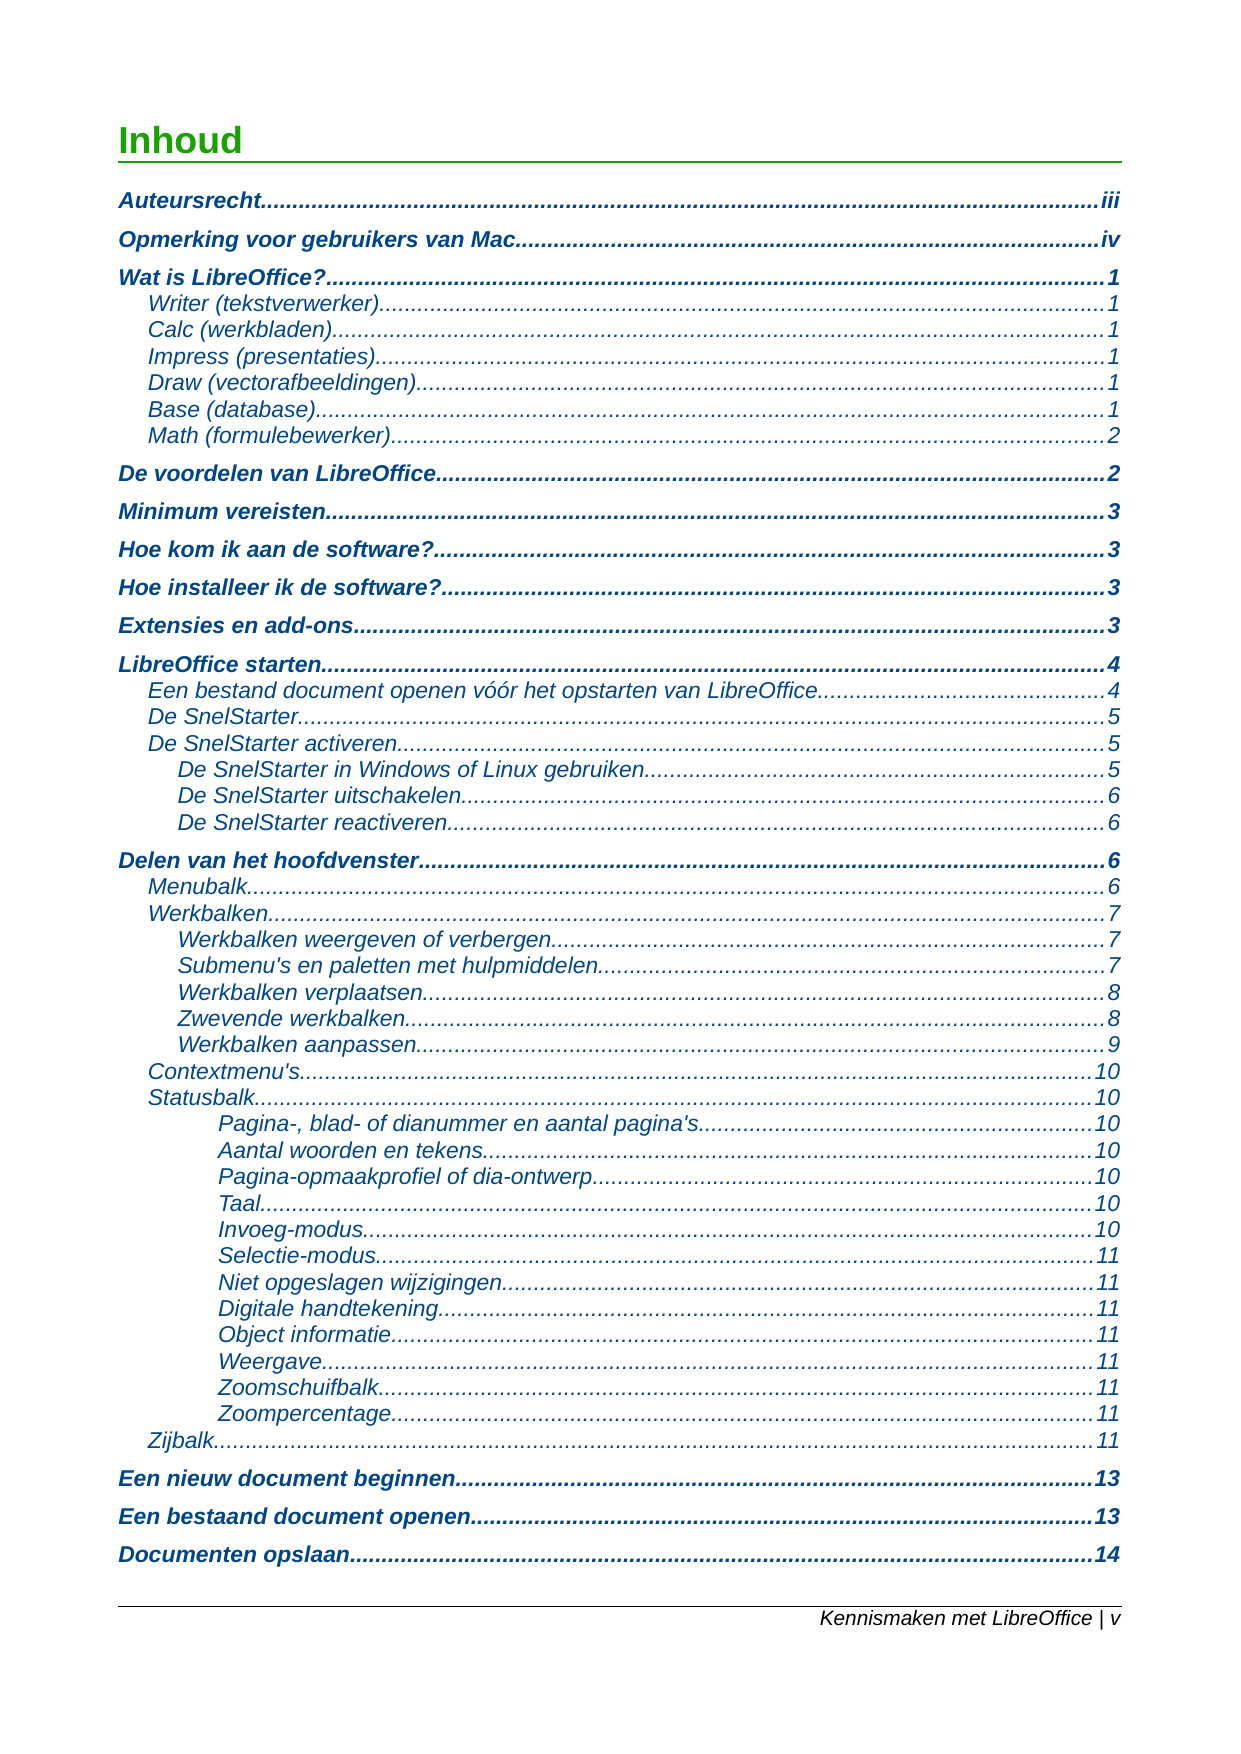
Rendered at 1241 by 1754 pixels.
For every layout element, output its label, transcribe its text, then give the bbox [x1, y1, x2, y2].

text Pagina-opmaakprofiel of dia-ontwerp 10 [218, 1163, 1122, 1189]
text Auteursrecht iii [118, 187, 1122, 214]
text Taal 10 [218, 1189, 1122, 1216]
text Calc (werkbladen) 1 [148, 316, 1122, 343]
text Opmerking voor gebruikers van Mac iv [118, 226, 1122, 252]
text Base (database) 1 [148, 396, 1122, 422]
text Werkbalken weergeven of verbergen 7 [177, 926, 1122, 952]
text Documenten opslaan 14 [118, 1541, 1122, 1567]
text Object informatie 11 [218, 1321, 1122, 1348]
text Werkbalken aanpassen 9 [177, 1031, 1122, 1058]
text Zoomschuifbalk 11 [218, 1374, 1122, 1400]
text De SnelStarter in Windows of Linux gebruiken 5 [177, 756, 1122, 782]
text Invoeg-modus 10 [218, 1216, 1122, 1242]
text Menubalk 6 [148, 873, 1122, 899]
text Weergave 11 [218, 1348, 1122, 1374]
text Een bestand document openen vóór het opstarten van LibreOffice 4 [148, 677, 1122, 703]
text Math (formulebewerker) 2 [148, 422, 1122, 448]
text Digitale handtekening 11 [218, 1295, 1122, 1321]
text Statusbalk 10 [148, 1084, 1122, 1110]
text De SnelStarter activeren 5 [148, 730, 1122, 756]
text Draw (vectorafbeeldingen) 1 [148, 369, 1122, 396]
text Zoompercentage 11 [218, 1400, 1122, 1427]
text Pagina-, blad- of dianummer en aantal pagina's 10 [218, 1110, 1122, 1137]
text Impress (presentaties) 1 [148, 343, 1122, 369]
text De voordelen van LibreOffice 2 [118, 460, 1122, 486]
text Een bestaand document openen 13 [118, 1503, 1122, 1529]
text Niet opgeslagen wijzigingen 11 [218, 1268, 1122, 1295]
text Wat is LibreOffice? 1 [118, 264, 1122, 290]
text Minimum vereisten 3 [118, 498, 1122, 524]
text Zijbalk 11 [148, 1427, 1122, 1453]
text LibreOffice starten 4 [118, 651, 1122, 677]
text Writer (tekstverwerker) 1 [148, 290, 1122, 316]
text Hoe installeer ik de software? 3 [118, 574, 1122, 601]
text Werkbalken verplaatsen 8 [177, 979, 1122, 1005]
text Submenu's en paletten met hulpmiddelen 7 [177, 952, 1122, 979]
text Werkbalken 7 [148, 899, 1122, 926]
text Aantal woorden en tekens 10 [218, 1137, 1122, 1163]
text Extensies en add-ons 3 [118, 612, 1122, 639]
text Selectie-modus 11 [218, 1242, 1122, 1268]
text De SnelStarter 5 [148, 703, 1122, 730]
text Inhoud [118, 118, 1122, 161]
text De SnelStarter uitschakelen 6 [177, 782, 1122, 809]
text Zwevende werkbalken 8 [177, 1005, 1122, 1031]
text Hoe kom ik aan de software? 3 [118, 536, 1122, 563]
text Delen van het hoofdvenster 6 [118, 847, 1122, 873]
text Contextmenu's 10 [148, 1058, 1122, 1084]
text Een nieuw document beginnen 13 [118, 1465, 1122, 1491]
text De SnelStarter reactiveren 6 [177, 809, 1122, 835]
